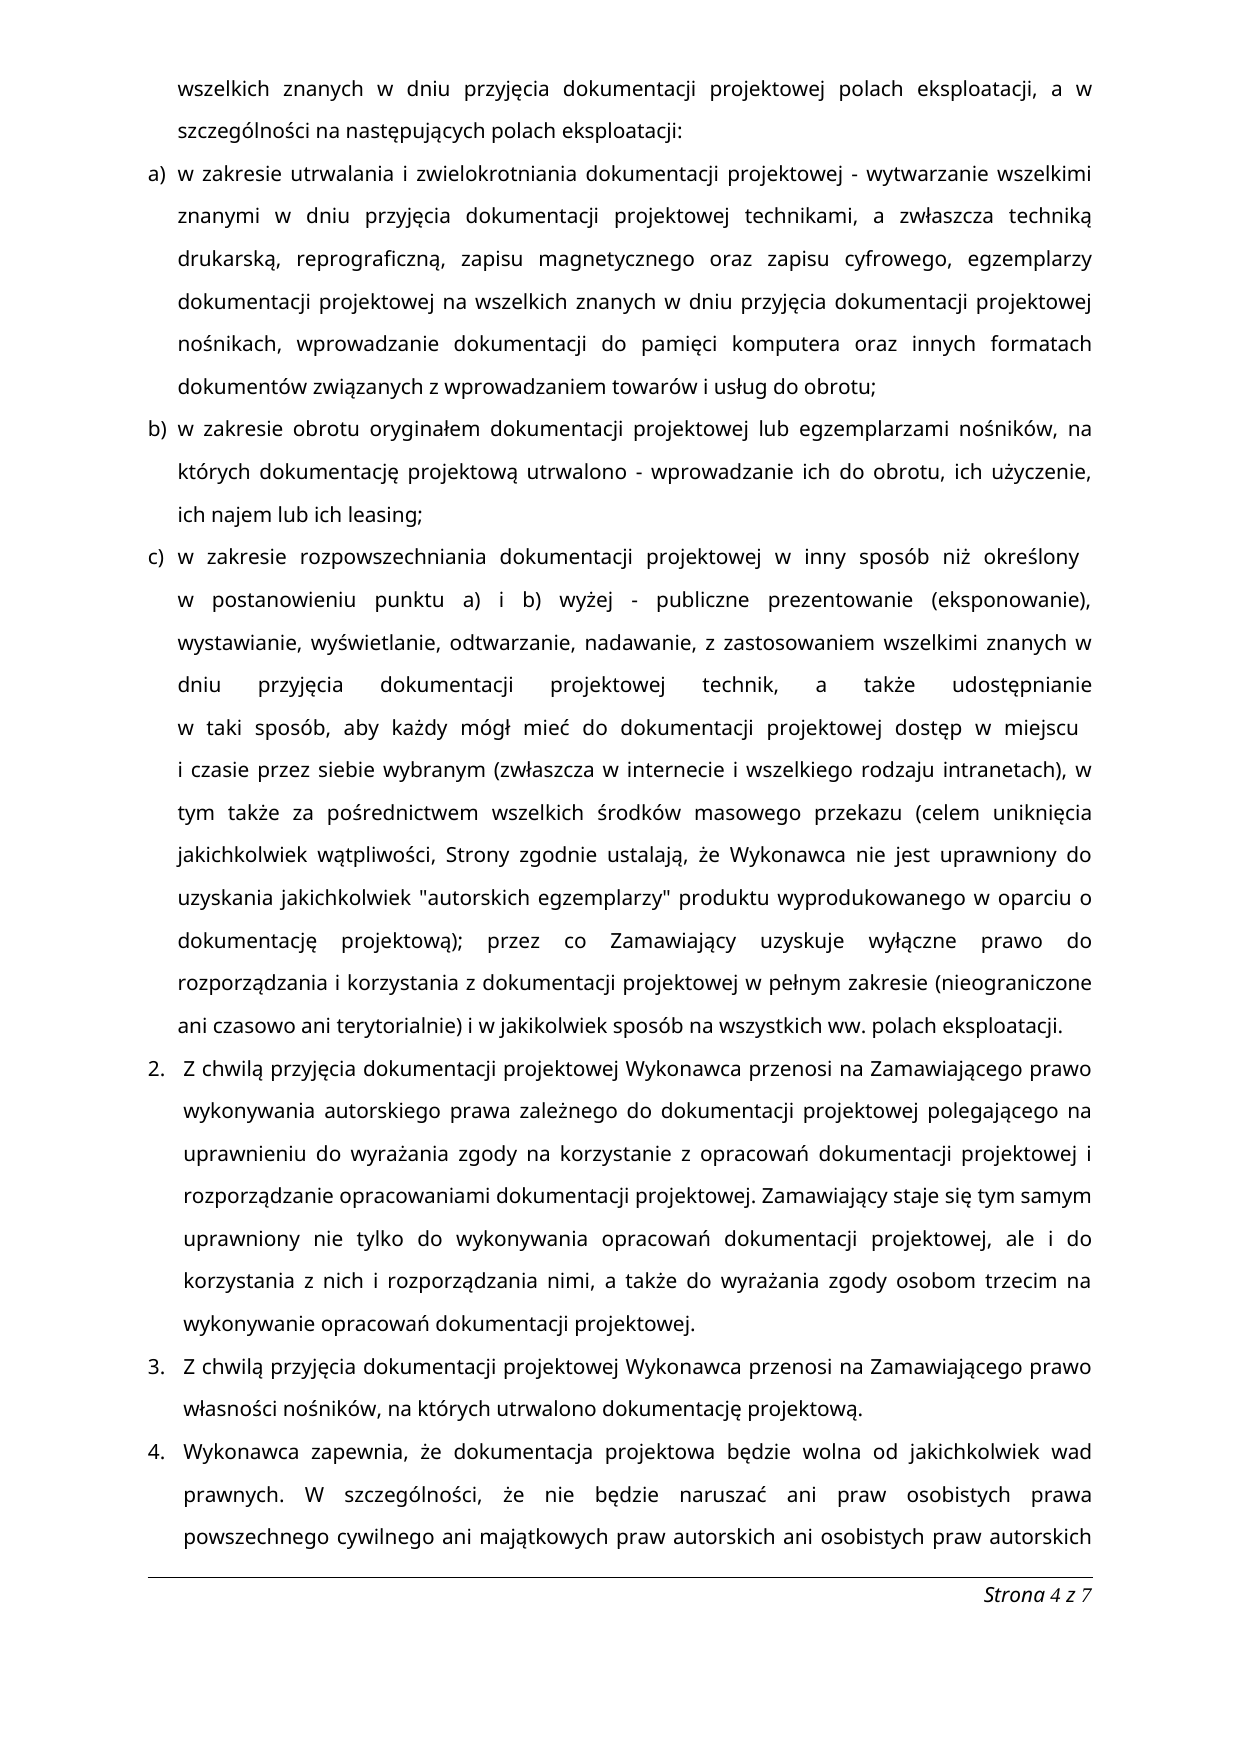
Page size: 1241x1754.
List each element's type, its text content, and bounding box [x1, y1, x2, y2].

list w zakresie utrwalania i zwielokrotniania dokumentacji projektowej - wytwarzanie wszelkimi znanymi w dniu przyjęcia dokumentacji projektowej technikami, a zwłaszcza techniką drukarską, reprograficzną, zapisu magnetycznego oraz zapisu cyfrowego, egzemplarzy dokumentacji projektowej na wszelkich znanych w dniu przyjęcia dokumentacji projektowej nośnikach, wprowadzanie dokumentacji do pamięci komputera oraz innych formatach dokumentów związanych z wprowadzaniem towarów i usług do obrotu; [148, 159, 1093, 400]
list Wykonawca zapewnia, że dokumentacja projektowa będzie wolna od jakichkolwiek wad prawnych. W szczególności, że nie będzie naruszać ani praw osobistych prawa powszechnego cywilnego ani majątkowych praw autorskich ani osobistych praw autorskich [148, 1437, 1093, 1551]
list Z chwilą przyjęcia dokumentacji projektowej Wykonawca przenosi na Zamawiającego prawo własności nośników, na których utrwalono dokumentację projektową. [148, 1352, 1093, 1423]
list Z chwilą przyjęcia dokumentacji projektowej Wykonawca przenosi na Zamawiającego prawo wykonywania autorskiego prawa zależnego do dokumentacji projektowej polegającego na uprawnieniu do wyrażania zgody na korzystanie z opracowań dokumentacji projektowej i rozporządzanie opracowaniami dokumentacji projektowej. Zamawiający staje się tym samym uprawniony nie tylko do wykonywania opracowań dokumentacji projektowej, ale i do korzystania z nich i rozporządzania nimi, a także do wyrażania zgody osobom trzecim na wykonywanie opracowań dokumentacji projektowej. [148, 1054, 1093, 1338]
list w zakresie rozpowszechniania dokumentacji projektowej w inny sposób niż określony w postanowieniu punktu a) i b) wyżej - publiczne prezentowanie (eksponowanie), wystawianie, wyświetlanie, odtwarzanie, nadawanie, z zastosowaniem wszelkimi znanych w dniu przyjęcia dokumentacji projektowej technik, a także udostępnianie w taki sposób, aby każdy mógł mieć do dokumentacji projektowej dostęp w miejscu i czasie przez siebie wybranym (zwłaszcza w internecie i wszelkiego rodzaju intranetach), w tym także za pośrednictwem wszelkich środków masowego przekazu (celem uniknięcia jakichkolwiek wątpliwości, Strony zgodnie ustalają, że Wykonawca nie jest uprawniony do uzyskania jakichkolwiek "autorskich egzemplarzy" produktu wyprodukowanego w oparciu o dokumentację projektową); przez co Zamawiający uzyskuje wyłączne prawo do rozporządzania i korzystania z dokumentacji projektowej w pełnym zakresie (nieograniczone ani czasowo ani terytorialnie) i w jakikolwiek sposób na wszystkich ww. polach eksploatacji. [148, 542, 1093, 1039]
list wszelkich znanych w dniu przyjęcia dokumentacji projektowej polach eksploatacji, a w szczególności na następujących polach eksploatacji: [148, 74, 1093, 145]
list w zakresie obrotu oryginałem dokumentacji projektowej lub egzemplarzami nośników, na których dokumentację projektową utrwalono - wprowadzanie ich do obrotu, ich użyczenie, ich najem lub ich leasing; [148, 414, 1093, 528]
